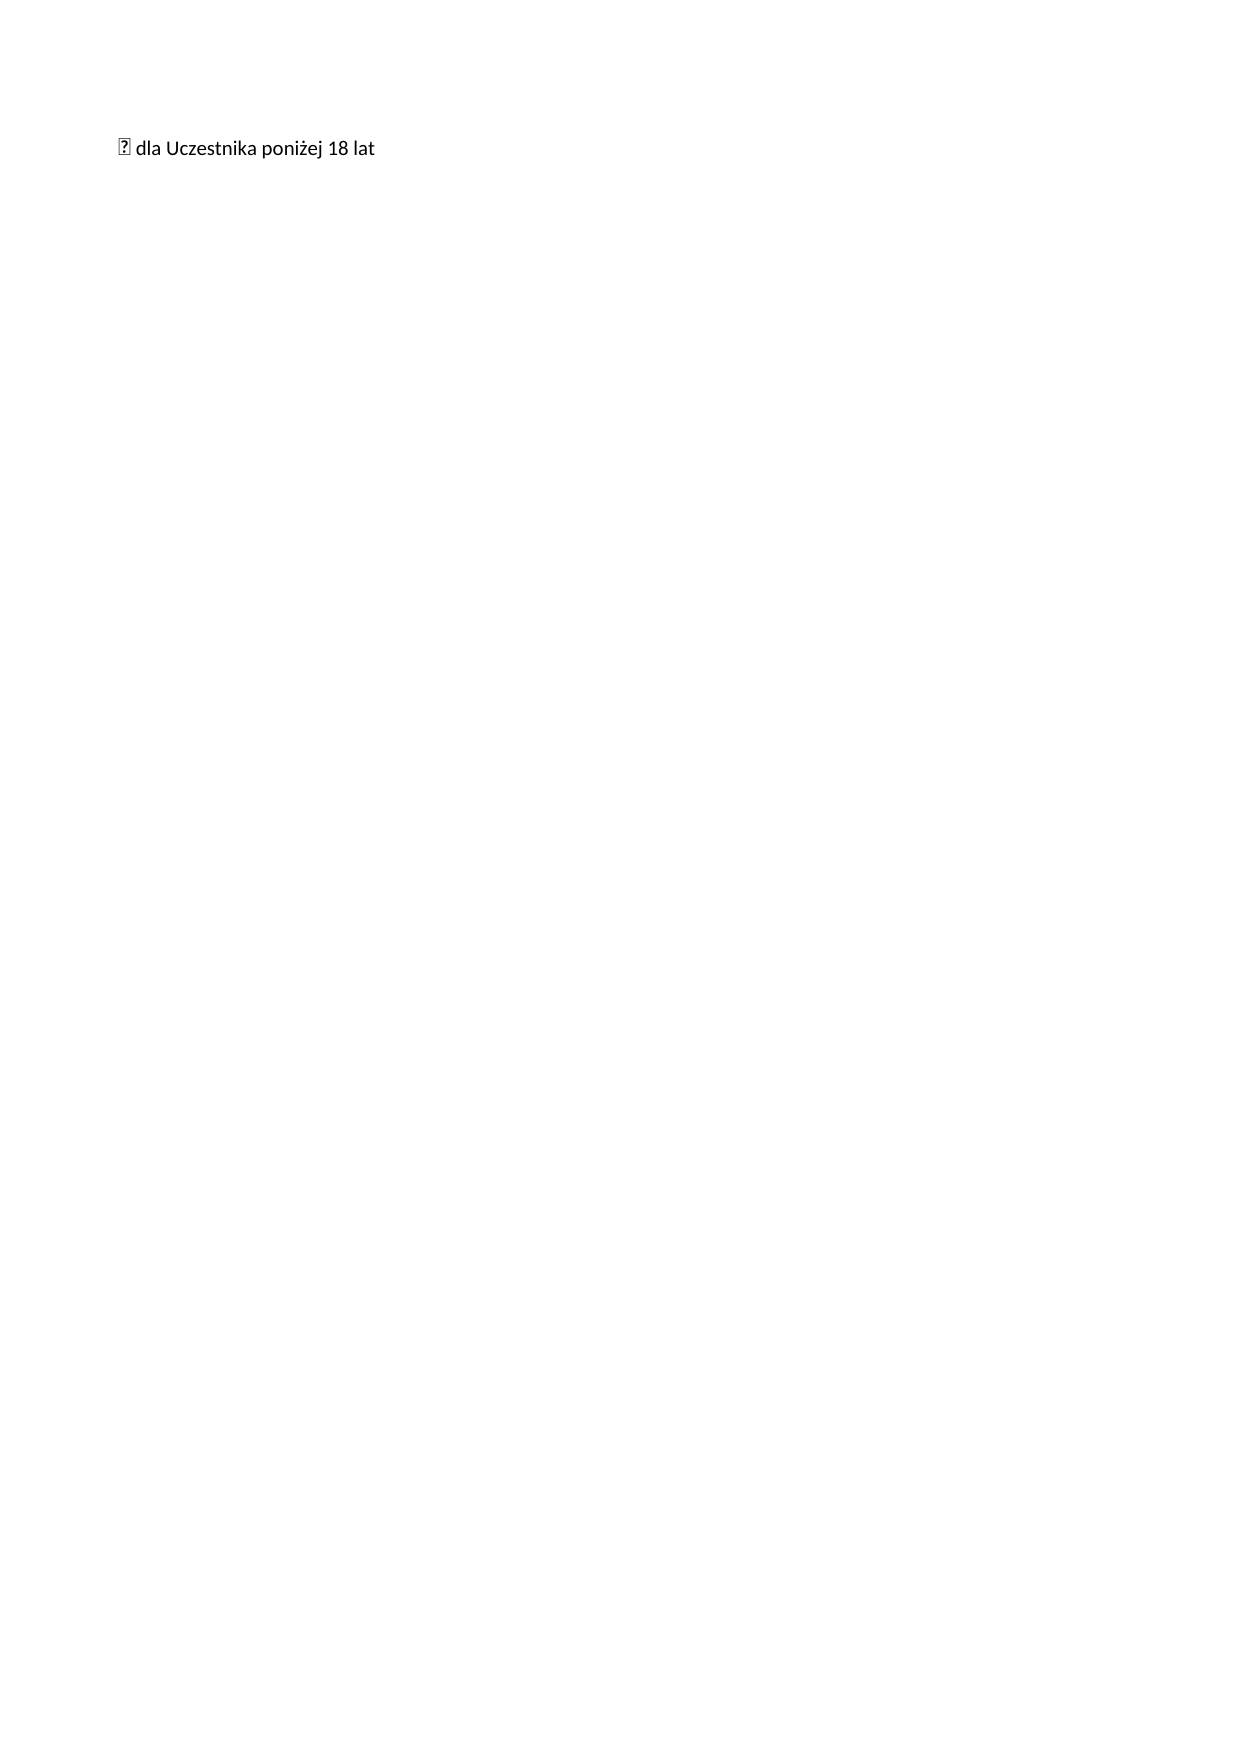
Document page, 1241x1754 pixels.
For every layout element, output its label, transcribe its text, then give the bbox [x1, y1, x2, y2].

text dla Uczestnika poniżej 18 lat [118, 118, 1122, 162]
